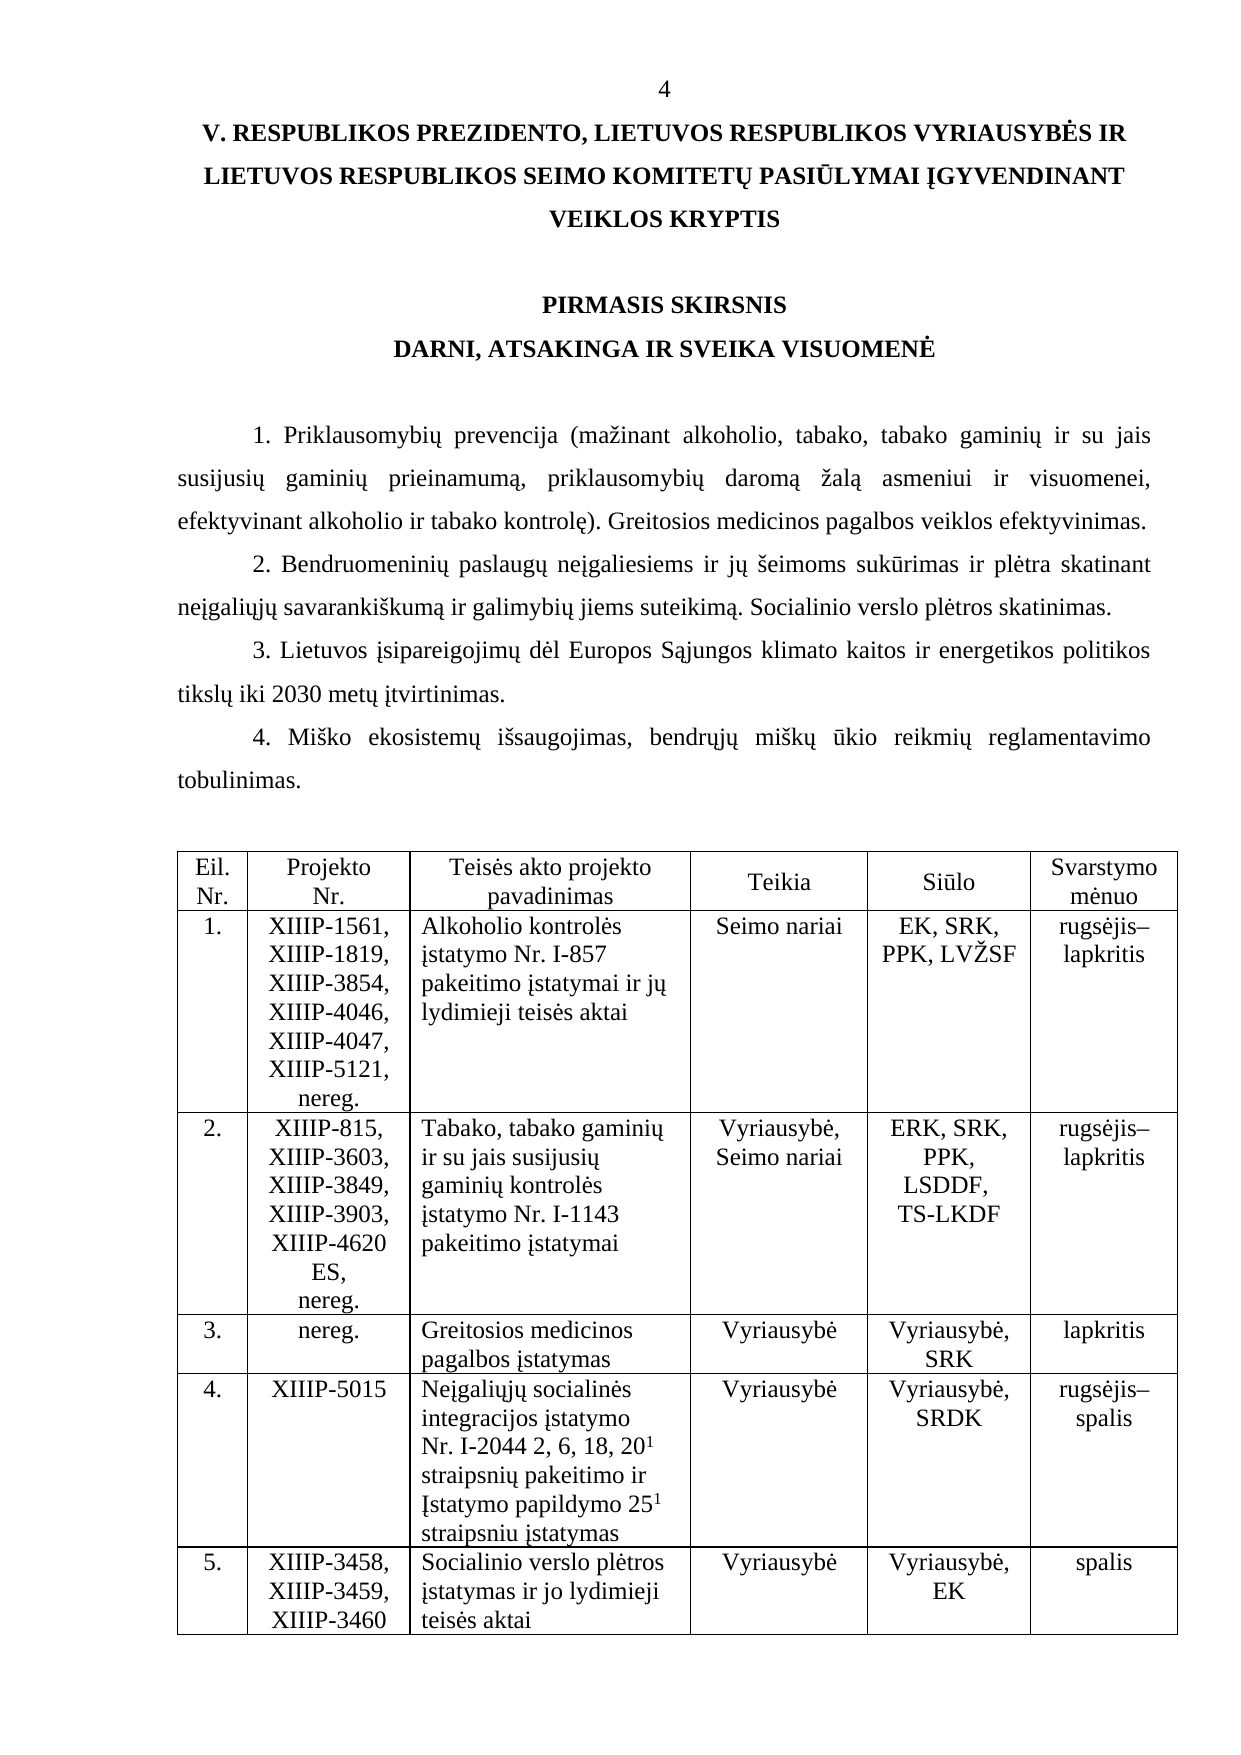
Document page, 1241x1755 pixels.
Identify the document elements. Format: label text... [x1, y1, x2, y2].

table_cell Neįgaliųjų socialinės integracijos įstatymo Nr. I-2044 2, 6, 18, 201 straipsnių pakeitimo ir Įstatymo papildymo 251 straipsniu įstatymas [411, 1374, 690, 1546]
table_cell spalis [1031, 1548, 1177, 1634]
table_cell 5. [178, 1548, 247, 1634]
table_cell Vyriausybė [691, 1548, 867, 1634]
table_cell Greitosios medicinos pagalbos įstatymas [411, 1315, 690, 1373]
table_cell Vyriausybė [691, 1315, 867, 1373]
text 3. Lietuvos įsipareigojimų dėl Europos Sąjungos klimato kaitos ir energetikos politikos tikslų iki 2030 metų įtvirtinimas. [177, 636, 1152, 707]
table_cell Alkoholio kontrolės įstatymo Nr. I-857 pakeitimo įstatymai ir jų lydimieji teisės aktai [411, 911, 690, 1112]
table_cell Vyriausybė, Seimo nariai [691, 1113, 867, 1314]
table_header Siūlo [868, 852, 1030, 910]
table_header Teikia [691, 852, 867, 910]
text 2. Bendruomeninių paslaugų neįgaliesiems ir jų šeimoms sukūrimas ir plėtra skatinant neįgaliųjų savarankiškumą ir galimybių jiems suteikimą. Socialinio verslo plėtros skatinimas. [177, 549, 1152, 621]
text PIRMASIS SKIRSNIS [177, 291, 1152, 319]
text 4. Miško ekosistemų išsaugojimas, bendrųjų miškų ūkio reikmių reglamentavimo tobulinimas. [177, 722, 1152, 794]
table_cell XIIIP-3458, XIIIP-3459, XIIIP-3460 [248, 1548, 409, 1634]
table_cell Tabako, tabako gaminių ir su jais susijusių gaminių kontrolės įstatymo Nr. I-1143 pakeitimo įstatymai [411, 1113, 690, 1314]
table_cell rugsėjis–spalis [1031, 1374, 1177, 1546]
table_cell rugsėjis–lapkritis [1031, 911, 1177, 1112]
table_cell Vyriausybė, EK [868, 1548, 1030, 1634]
table_cell Vyriausybė [691, 1374, 867, 1546]
table_header Teisės akto projekto pavadinimas [411, 852, 690, 910]
text 1. Priklausomybių prevencija (mažinant alkoholio, tabako, tabako gaminių ir su jais susijusių gaminių prieinamumą, priklausomybių daromą žalą asmeniui ir visuomenei, efektyvinant alkoholio ir tabako kontrolę). Greitosios medicinos pagalbos veiklos efektyvinimas. [177, 420, 1152, 535]
table_header Eil. Nr. [178, 852, 247, 910]
table_cell XIIIP-1561, XIIIP-1819, XIIIP-3854, XIIIP-4046, XIIIP-4047, XIIIP-5121, nereg. [248, 911, 409, 1112]
table_cell 3. [178, 1315, 247, 1373]
table_cell Vyriausybė, SRDK [868, 1374, 1030, 1546]
table_header Svarstymo mėnuo [1031, 852, 1177, 910]
table_cell EK, SRK, PPK, LVŽSF [868, 911, 1030, 1112]
table_cell Socialinio verslo plėtros įstatymas ir jo lydimieji teisės aktai [411, 1548, 690, 1634]
table_cell nereg. [248, 1315, 409, 1373]
table_cell Seimo nariai [691, 911, 867, 1112]
table_cell 4. [178, 1374, 247, 1546]
table_cell 2. [178, 1113, 247, 1314]
table_cell rugsėjis–lapkritis [1031, 1113, 1177, 1314]
text DARNI, ATSAKINGA IR SVEIKA VISUOMENĖ [177, 334, 1152, 362]
table_header Projekto Nr. [248, 852, 409, 910]
table_cell XIIIP-5015 [248, 1374, 409, 1546]
table_cell XIIIP-815, XIIIP-3603, XIIIP-3849, XIIIP-3903, XIIIP-4620 ES, nereg. [248, 1113, 409, 1314]
text V. RESPUBLIKOS PREZIDENTO, LIETUVOS RESPUBLIKOS VYRIAUSYBĖS IR LIETUVOS RESPUBLIKOS SEIMO KOMITETŲ PASIŪLYMAI ĮGYVENDINANT VEIKLOS KRYPTIS [177, 118, 1152, 233]
table_cell 1. [178, 911, 247, 1112]
table_cell ERK, SRK, PPK, LSDDF, TS-LKDF [868, 1113, 1030, 1314]
table_cell lapkritis [1031, 1315, 1177, 1373]
table_cell Vyriausybė, SRK [868, 1315, 1030, 1373]
